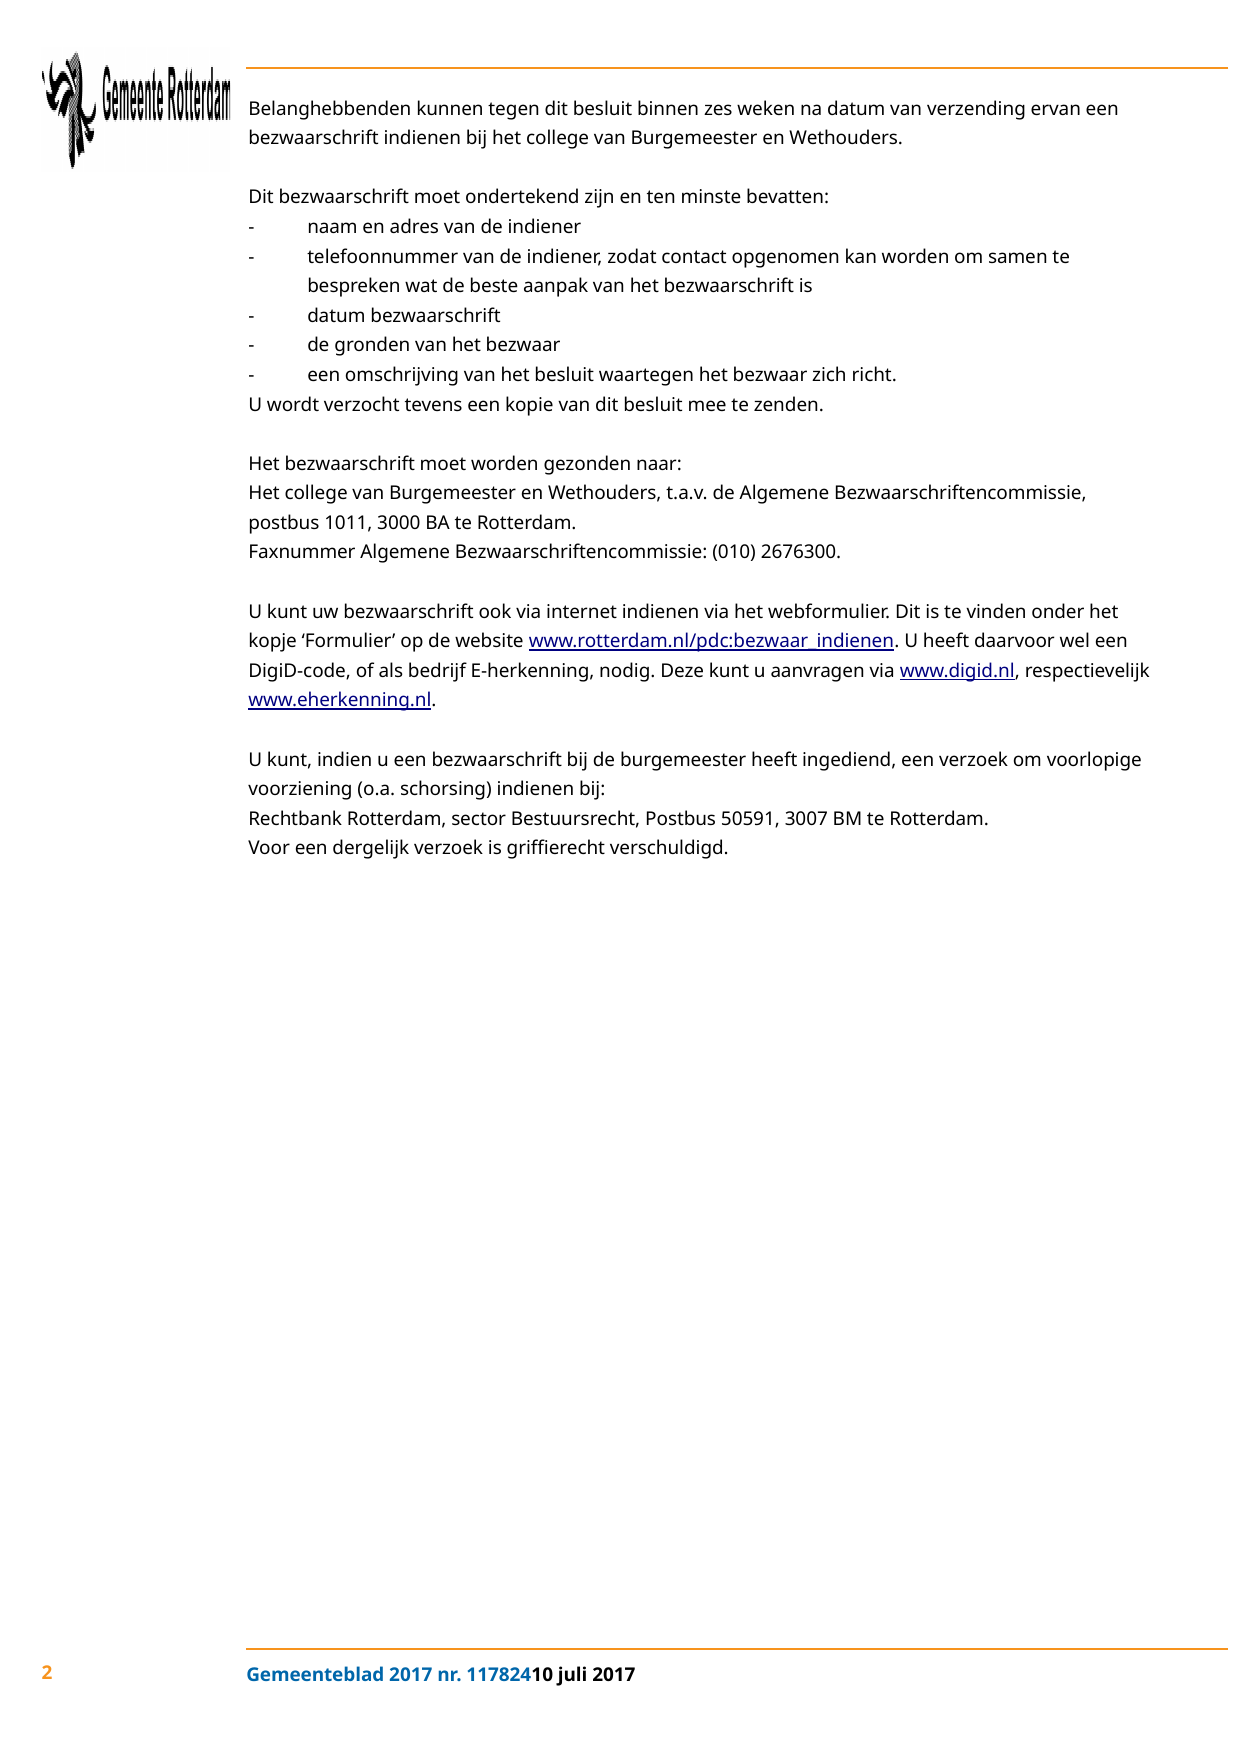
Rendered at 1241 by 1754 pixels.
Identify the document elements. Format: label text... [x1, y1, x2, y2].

text Faxnummer Algemene Bezwaarschriftencommissie: (010) 2676300. [248, 539, 1152, 564]
list naam en adres van de indiener [248, 213, 1152, 239]
list een omschrijving van het besluit waartegen het bezwaar zich richt. [248, 361, 1152, 387]
text U kunt, indien u een bezwaarschrift bij de burgemeester heeft ingediend, een verzoek om voorlopige voorziening (o.a. schorsing) indienen bij: [248, 746, 1152, 801]
text Dit bezwaarschrift moet ondertekend zijn en ten minste bevatten: [248, 184, 1152, 209]
text Belanghebbenden kunnen tegen dit besluit binnen zes weken na datum van verzending ervan een bezwaarschrift indienen bij het college van Burgemeester en Wethouders. [248, 95, 1152, 150]
list datum bezwaarschrift [248, 302, 1152, 328]
picture [41, 47, 231, 172]
text Rechtbank Rotterdam, sector Bestuursrecht, Postbus 50591, 3007 BM te Rotterdam. [248, 805, 1152, 831]
text Het college van Burgemeester en Wethouders, t.a.v. de Algemene Bezwaarschriftencommissie, postbus 1011, 3000 BA te Rotterdam. [248, 479, 1152, 535]
text Het bezwaarschrift moet worden gezonden naar: [248, 450, 1152, 476]
text U kunt uw bezwaarschrift ook via internet indienen via het webformulier. Dit is te vinden onder het kopje ‘Formulier’ op de website www.rotterdam.nl/pdc:bezwaar_indienen. U heeft daarvoor wel een DigiD-code, of als bedrijf E-herkenning, nodig. Deze kunt u aanvragen via www.digid.nl, respectievelijk www.eherkenning.nl. [248, 598, 1152, 712]
list de gronden van het bezwaar [248, 332, 1152, 357]
text U wordt verzocht tevens een kopie van dit besluit mee te zenden. [248, 391, 1152, 416]
list telefoonnummer van de indiener, zodat contact opgenomen kan worden om samen te bespreken wat de beste aanpak van het bezwaarschrift is [248, 243, 1152, 298]
text Voor een dergelijk verzoek is griffierecht verschuldigd. [248, 834, 1152, 860]
